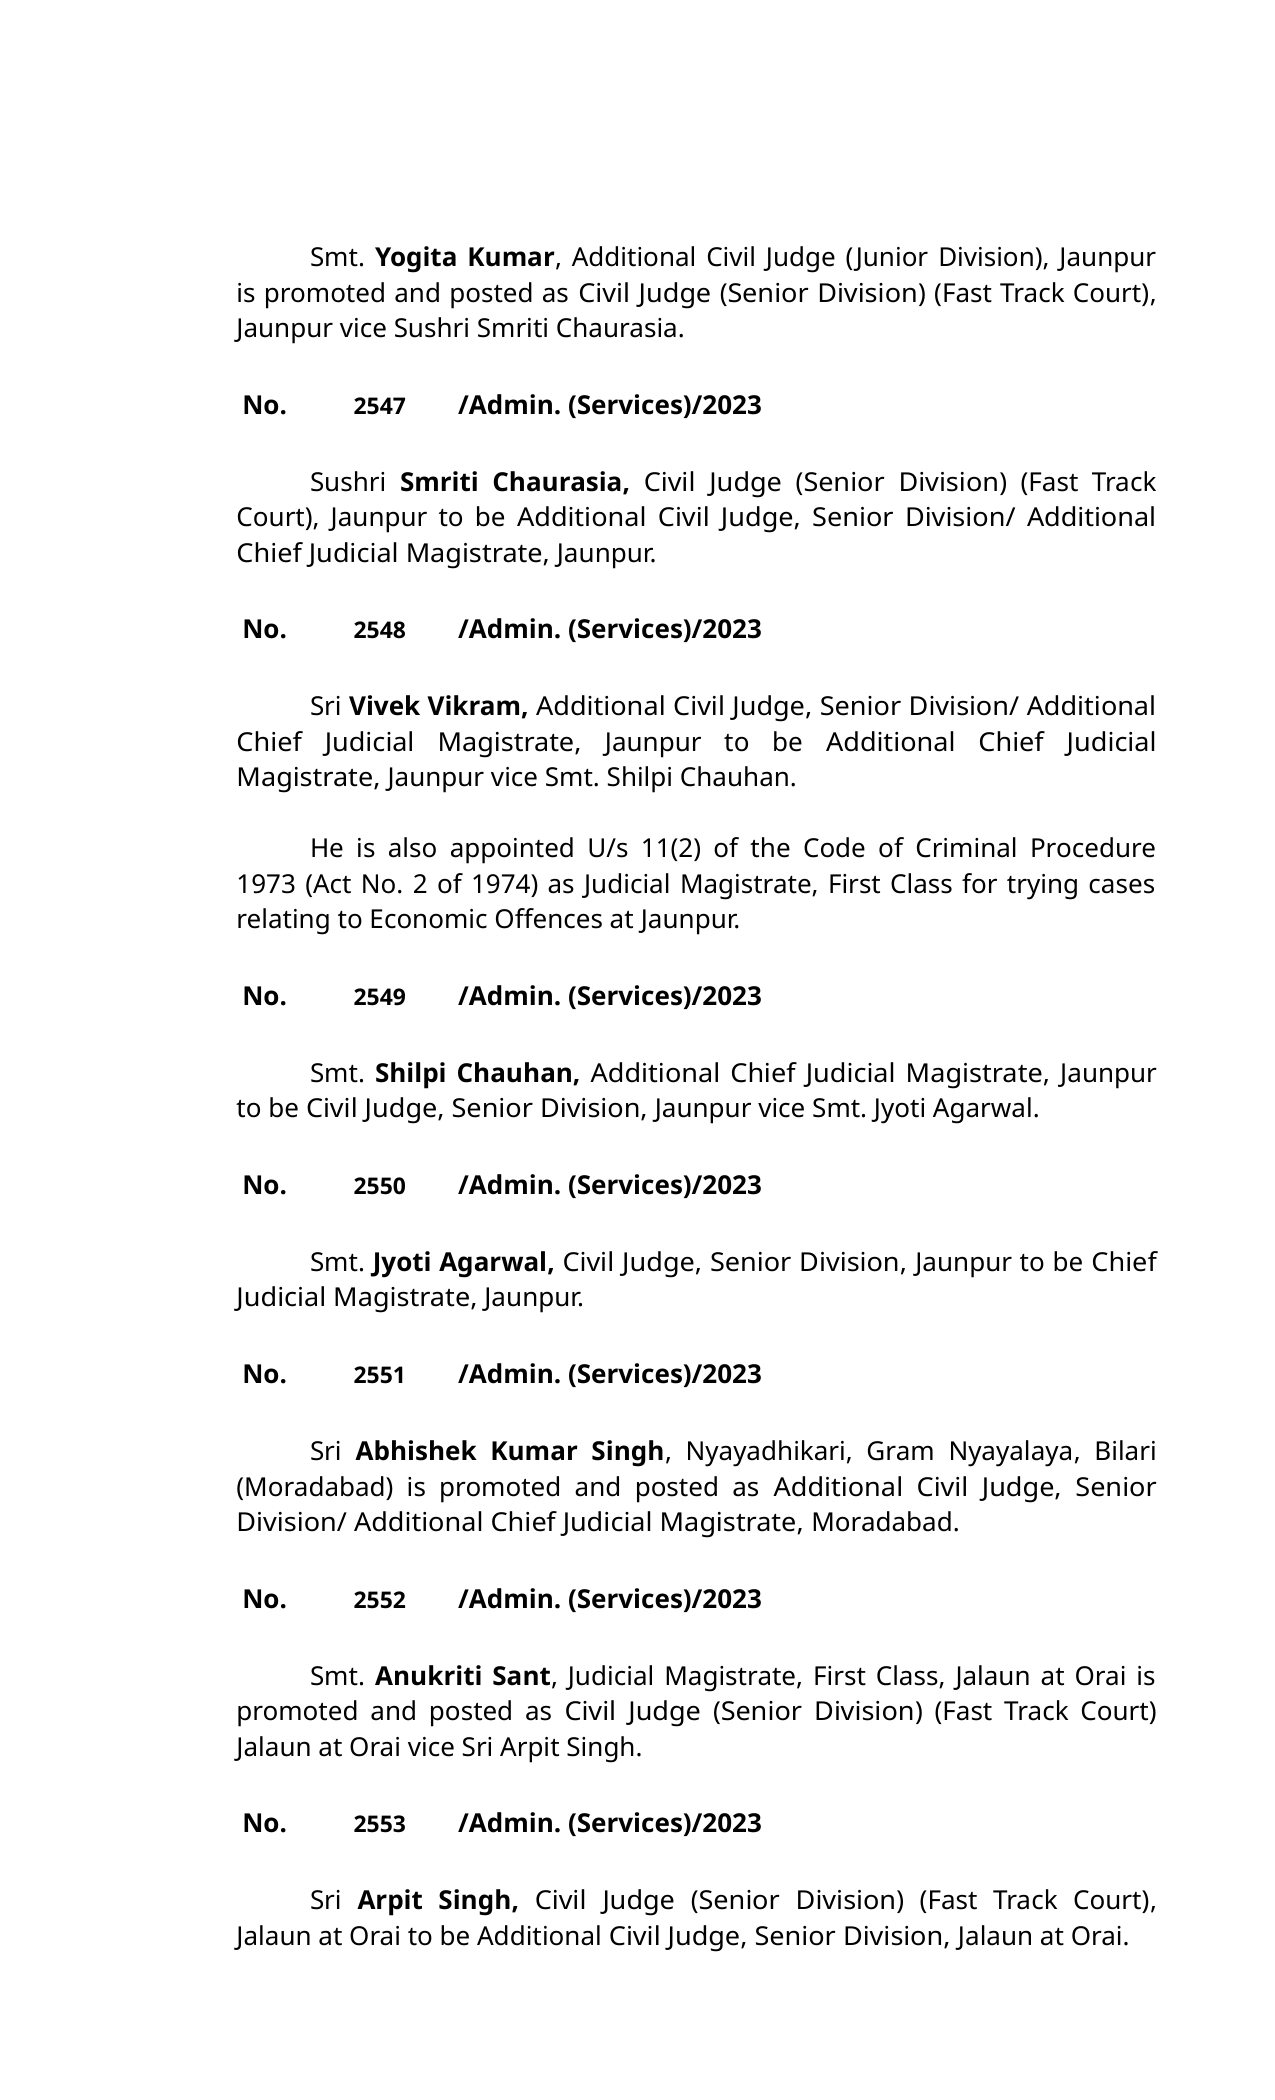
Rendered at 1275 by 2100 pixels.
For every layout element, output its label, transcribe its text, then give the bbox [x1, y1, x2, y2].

table_header [310, 1350, 452, 1397]
table_header [310, 1799, 452, 1846]
table_header No. [236, 1799, 310, 1846]
text He is also appointed U/s 11(2) of the Code of Criminal Procedure 1973 (Act No. 2 of 1974) as Judicial Magistrate, First Class for trying cases relating to Economic Offences at Jaunpur. [236, 830, 1157, 936]
text Sri Abhishek Kumar Singh, Nyayadhikari, Gram Nyayalaya, Bilari (Moradabad) is promoted and posted as Additional Civil Judge, Senior Division/ Additional Chief Judicial Magistrate, Moradabad. [236, 1433, 1157, 1539]
table_header /Admin. (Services)/2023 [452, 972, 795, 1019]
table_header No. [236, 381, 310, 428]
table_header [310, 381, 452, 428]
table_header /Admin. (Services)/2023 [452, 1161, 795, 1208]
text Sri Vivek Vikram, Additional Civil Judge, Senior Division/ Additional Chief Judicial Magistrate, Jaunpur to be Additional Chief Judicial Magistrate, Jaunpur vice Smt. Shilpi Chauhan. [236, 688, 1157, 794]
table_header [310, 1161, 452, 1208]
text Smt. Jyoti Agarwal, Civil Judge, Senior Division, Jaunpur to be Chief Judicial Magistrate, Jaunpur. [236, 1243, 1157, 1314]
table_header No. [236, 1575, 310, 1622]
table_header No. [236, 972, 310, 1019]
text Smt. Anukriti Sant, Judicial Magistrate, First Class, Jalaun at Orai is promoted and posted as Civil Judge (Senior Division) (Fast Track Court) Jalaun at Orai vice Sri Arpit Singh. [236, 1657, 1157, 1764]
text Smt. Yogita Kumar, Additional Civil Judge (Junior Division), Jaunpur is promoted and posted as Civil Judge (Senior Division) (Fast Track Court), Jaunpur vice Sushri Smriti Chaurasia. [236, 239, 1157, 345]
table_header [310, 605, 452, 652]
text Sri Arpit Singh, Civil Judge (Senior Division) (Fast Track Court), Jalaun at Orai to be Additional Civil Judge, Senior Division, Jalaun at Orai. [236, 1882, 1157, 1953]
table_header /Admin. (Services)/2023 [452, 605, 795, 652]
table_header No. [236, 1161, 310, 1208]
table_header No. [236, 1350, 310, 1397]
table_header /Admin. (Services)/2023 [452, 1350, 795, 1397]
text Smt. Shilpi Chauhan, Additional Chief Judicial Magistrate, Jaunpur to be Civil Judge, Senior Division, Jaunpur vice Smt. Jyoti Agarwal. [236, 1054, 1157, 1126]
table_header /Admin. (Services)/2023 [452, 1575, 795, 1622]
table_header [310, 972, 452, 1019]
table_header No. [236, 605, 310, 652]
table_header [310, 1575, 452, 1622]
table_header /Admin. (Services)/2023 [452, 381, 795, 428]
text Sushri Smriti Chaurasia, Civil Judge (Senior Division) (Fast Track Court), Jaunpur to be Additional Civil Judge, Senior Division/ Additional Chief Judicial Magistrate, Jaunpur. [236, 463, 1157, 570]
table_header /Admin. (Services)/2023 [452, 1799, 795, 1846]
